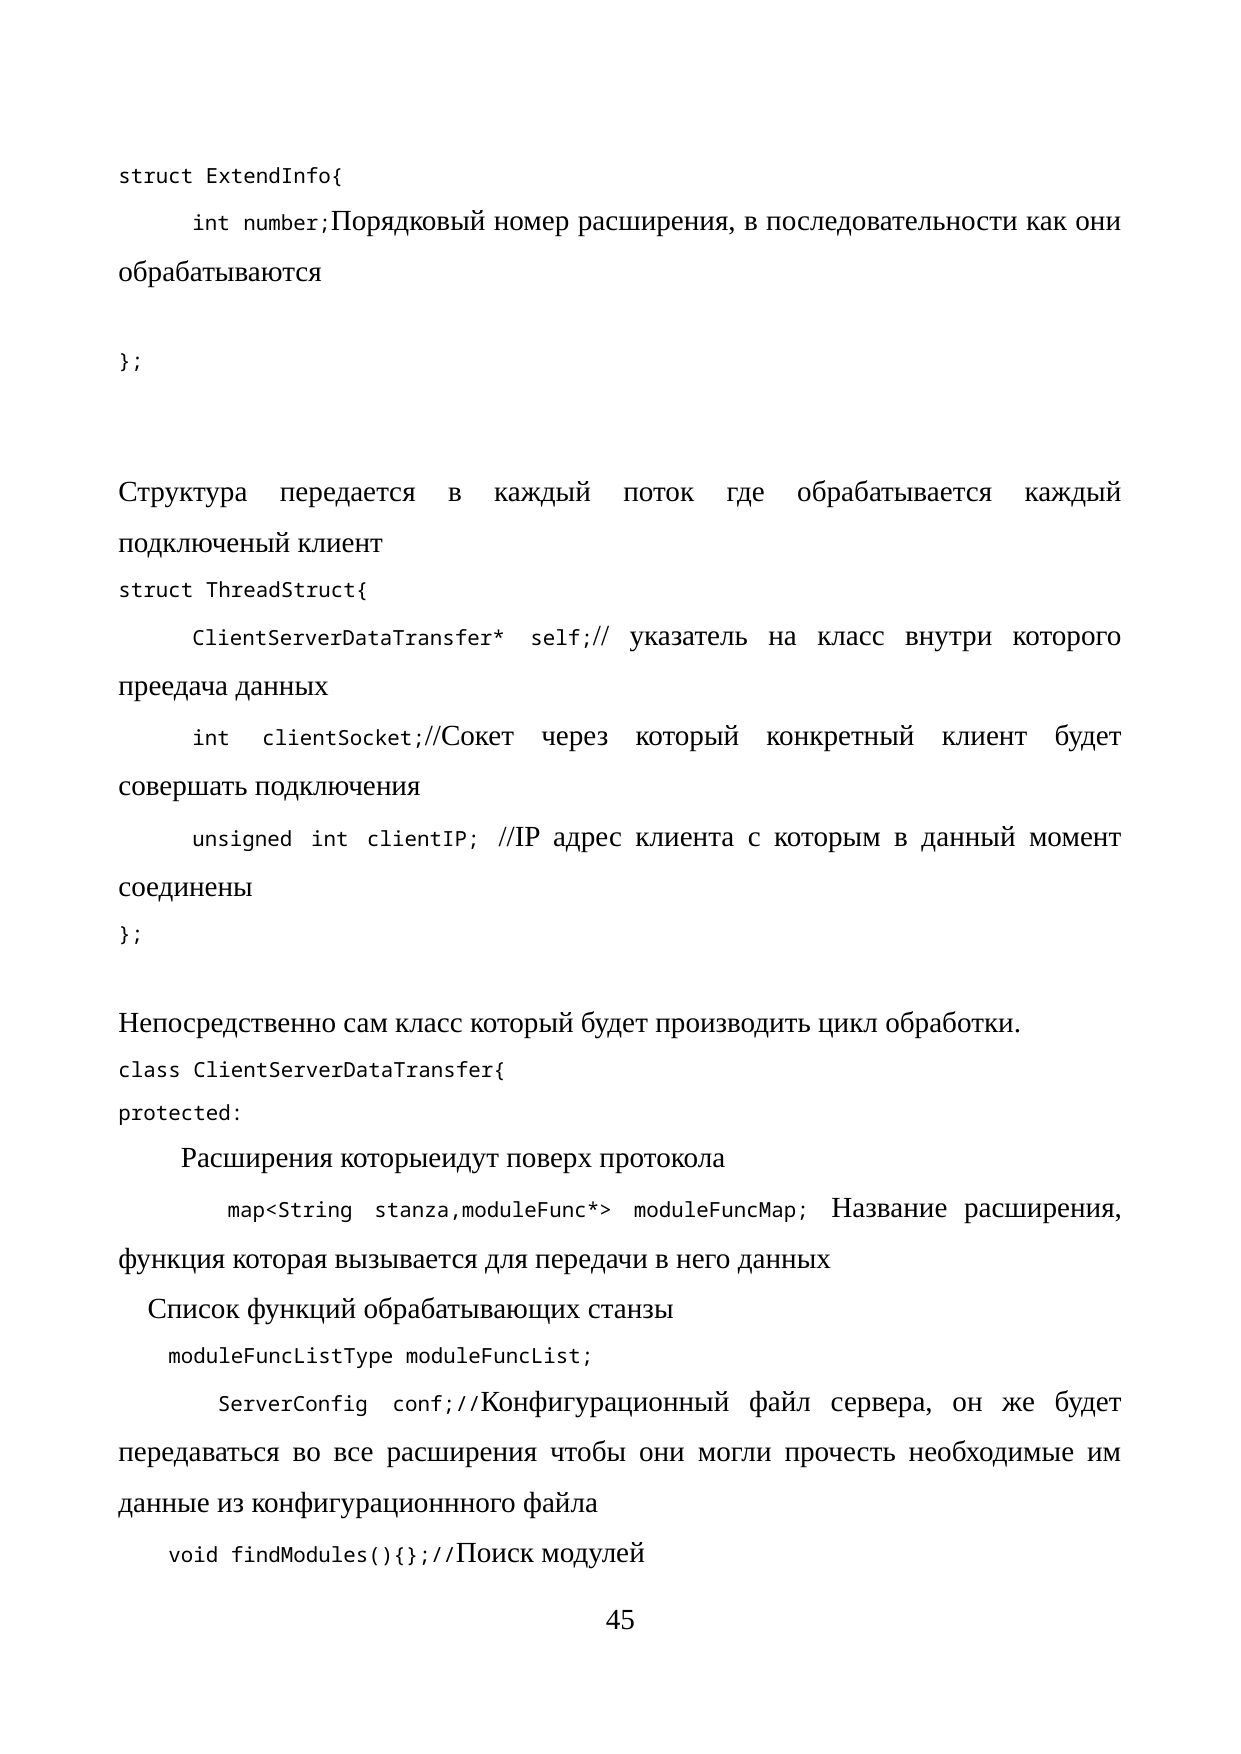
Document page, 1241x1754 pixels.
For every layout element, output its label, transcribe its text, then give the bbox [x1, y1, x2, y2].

text unsigned int clientIP; //IP адрес клиента с которым в данный момент соединены [118, 819, 1122, 903]
text class ClientServerDataTransfer{ [118, 1055, 1122, 1083]
text }; [118, 347, 1122, 375]
text struct ExtendInfo{ [118, 161, 1122, 189]
text void findModules(){};//Поиск модулей [118, 1535, 1122, 1568]
text ClientServerDataTransfer* self;// указатель на класс внутри которого преедача данных [118, 618, 1122, 701]
text moduleFuncListType moduleFuncList; [118, 1341, 1122, 1370]
text struct ThreadStruct{ [118, 575, 1122, 603]
text int clientSocket;//Сокет через который конкретный клиент будет совершать подключения [118, 718, 1122, 802]
text ServerConfig conf;//Конфигурационный файл сервера, он же будет передаваться во все расширения чтобы они могли прочесть необходимые им данные из конфигурационнного файла [118, 1384, 1122, 1518]
text Расширения которыеидут поверх протокола [118, 1140, 1122, 1174]
text Структура передается в каждый поток где обрабатывается каждый подключеный клиент [118, 474, 1122, 558]
text }; [118, 919, 1122, 948]
text Непосредственно сам класс который будет производить цикл обработки. [118, 1005, 1122, 1038]
text map<String stanza,moduleFunc*> moduleFuncMap; Название расширения, функция которая вызывается для передачи в него данных [118, 1191, 1122, 1274]
text protected: [118, 1098, 1122, 1126]
text Список функций обрабатывающих станзы [118, 1291, 1122, 1325]
text int number;Порядковый номер расширения, в последовательности как они обрабатываются [118, 203, 1122, 287]
